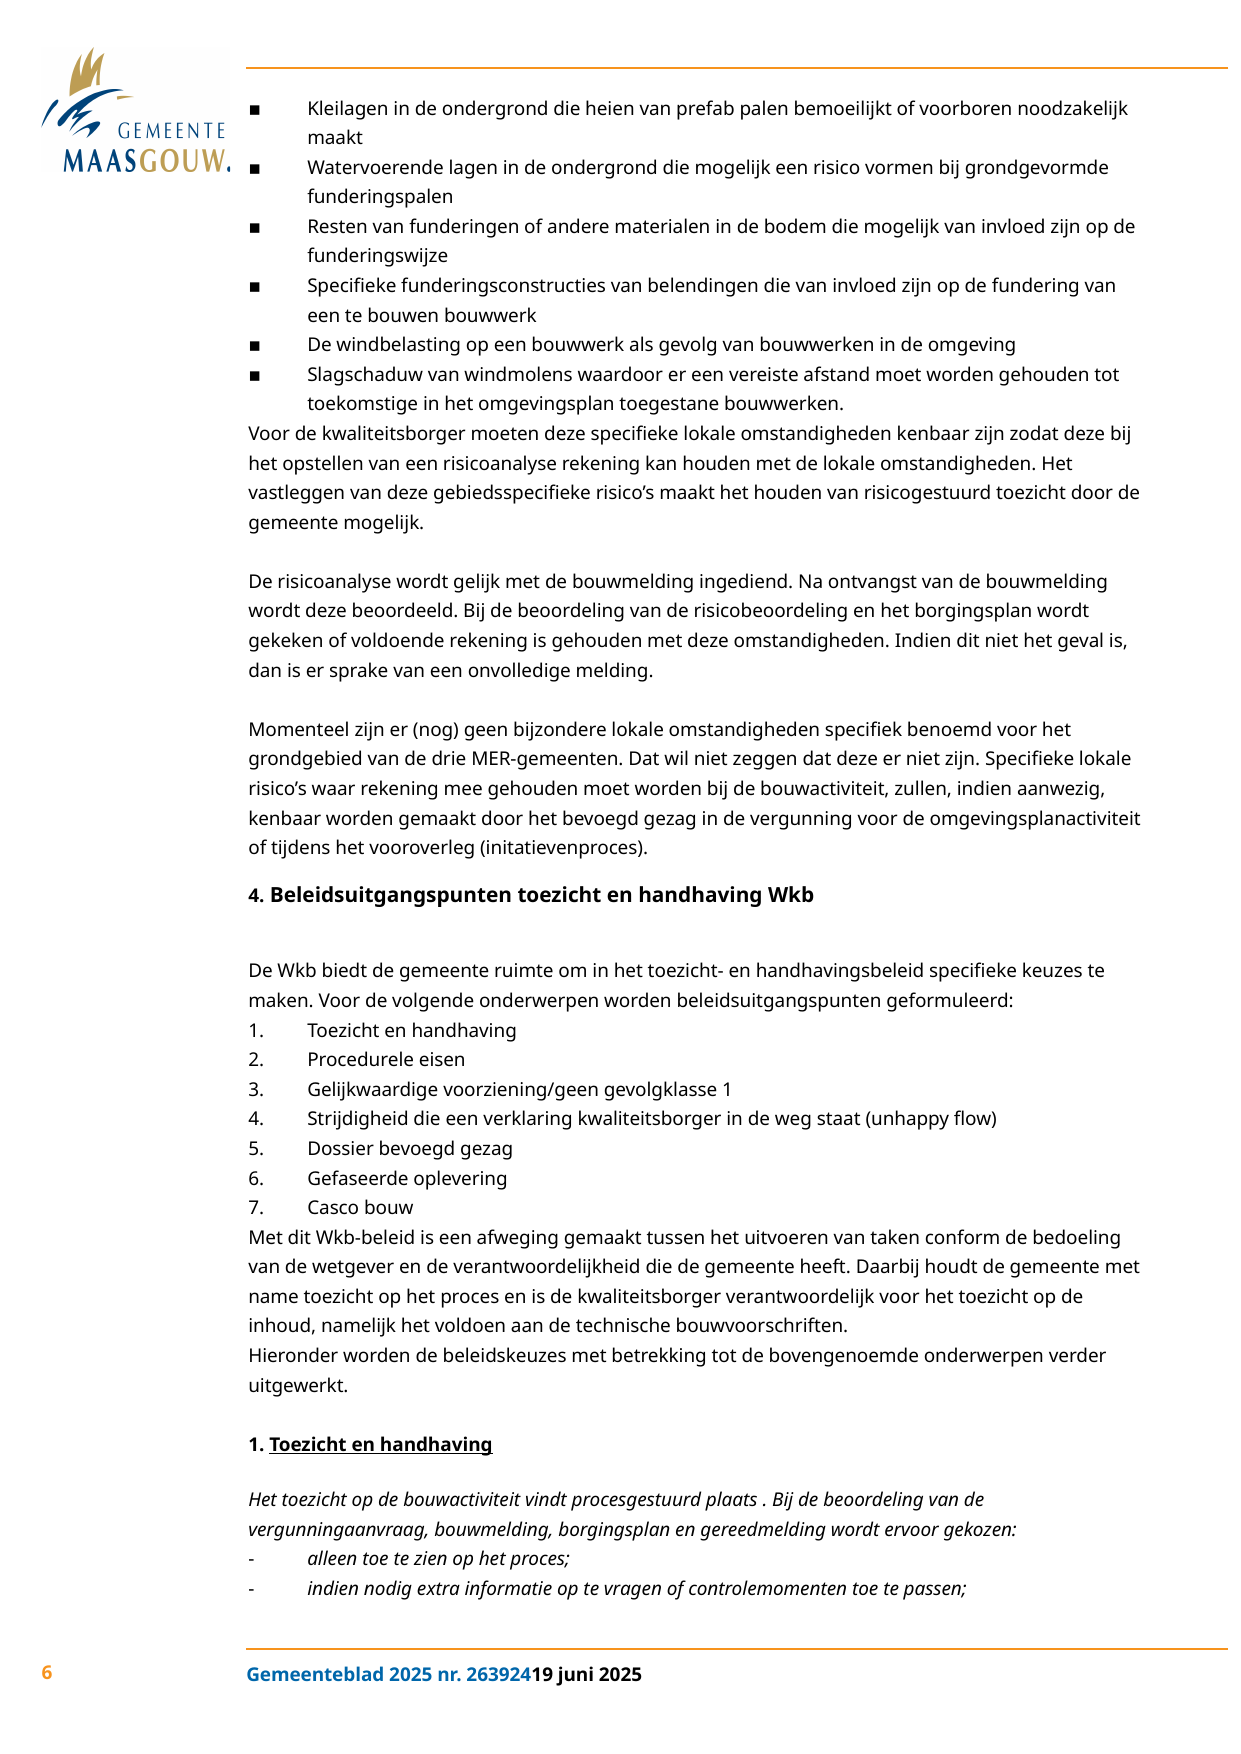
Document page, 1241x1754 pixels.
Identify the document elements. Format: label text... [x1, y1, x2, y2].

text Met dit Wkb-beleid is een afweging gemaakt tussen het uitvoeren van taken conform de bedoeling van de wetgever en de verantwoordelijkheid die de gemeente heeft. Daarbij houdt de gemeente met name toezicht op het proces en is de kwaliteitsborger verantwoordelijk voor het toezicht op de inhoud, namelijk het voldoen aan de technische bouwvoorschriften. [248, 1224, 1152, 1338]
list Resten van funderingen of andere materialen in de bodem die mogelijk van invloed zijn op de funderingswijze [248, 213, 1152, 268]
list Specifieke funderingsconstructies van belendingen die van invloed zijn op de fundering van een te bouwen bouwwerk [248, 272, 1152, 328]
list Gefaseerde oplevering [248, 1165, 1152, 1191]
list Strijdigheid die een verklaring kwaliteitsborger in de weg staat (unhappy flow) [248, 1106, 1152, 1131]
list Slagschaduw van windmolens waardoor er een vereiste afstand moet worden gehouden tot toekomstige in het omgevingsplan toegestane bouwwerken. [248, 361, 1152, 416]
text Momenteel zijn er (nog) geen bijzondere lokale omstandigheden specifiek benoemd voor het grondgebied van de drie MER-gemeenten. Dat wil niet zeggen dat deze er niet zijn. Specifieke lokale risico’s waar rekening mee gehouden moet worden bij de bouwactiviteit, zullen, indien aanwezig, kenbaar worden gemaakt door het bevoegd gezag in de vergunning voor de omgevingsplanactiviteit of tijdens het vooroverleg (initatievenproces). [248, 716, 1152, 860]
text De risicoanalyse wordt gelijk met de bouwmelding ingediend. Na ontvangst van de bouwmelding wordt deze beoordeeld. Bij de beoordeling van de risicobeoordeling en het borgingsplan wordt gekeken of voldoende rekening is gehouden met deze omstandigheden. Indien dit niet het geval is, dan is er sprake van een onvolledige melding. [248, 568, 1152, 683]
list Gelijkwaardige voorziening/geen gevolgklasse 1 [248, 1076, 1152, 1102]
list Procedurele eisen [248, 1046, 1152, 1072]
text 1. Toezicht en handhaving [248, 1431, 1152, 1457]
list Casco bouw [248, 1194, 1152, 1220]
picture [41, 47, 231, 172]
list Watervoerende lagen in de ondergrond die mogelijk een risico vormen bij grondgevormde funderingspalen [248, 154, 1152, 209]
text 4. Beleidsuitgangspunten toezicht en handhaving Wkb [248, 880, 1152, 908]
list Dossier bevoegd gezag [248, 1135, 1152, 1161]
text De Wkb biedt de gemeente ruimte om in het toezicht- en handhavingsbeleid specifieke keuzes te maken. Voor de volgende onderwerpen worden beleidsuitgangspunten geformuleerd: [248, 958, 1152, 1013]
list De windbelasting op een bouwwerk als gevolg van bouwwerken in de omgeving [248, 331, 1152, 357]
table_header Het toezicht op de bouwactiviteit vindt procesgestuurd plaats . Bij de beoordeling van de vergunningaanvraag, bouwmelding, borgingsplan en gereedmelding wordt ervoor gekozen: alleen toe te zien op het proces; indien nodig extra informatie op te vragen of controlemomenten toe te passen; [248, 1486, 1152, 1601]
text Voor de kwaliteitsborger moeten deze specifieke lokale omstandigheden kenbaar zijn zodat deze bij het opstellen van een risicoanalyse rekening kan houden met de lokale omstandigheden. Het vastleggen van deze gebiedsspecifieke risico’s maakt het houden van risicogestuurd toezicht door de gemeente mogelijk. [248, 420, 1152, 535]
list Kleilagen in de ondergrond die heien van prefab palen bemoeilijkt of voorboren noodzakelijk maakt [248, 95, 1152, 150]
list Toezicht en handhaving [248, 1017, 1152, 1043]
text Hieronder worden de beleidskeuzes met betrekking tot de bovengenoemde onderwerpen verder uitgewerkt. [248, 1342, 1152, 1398]
